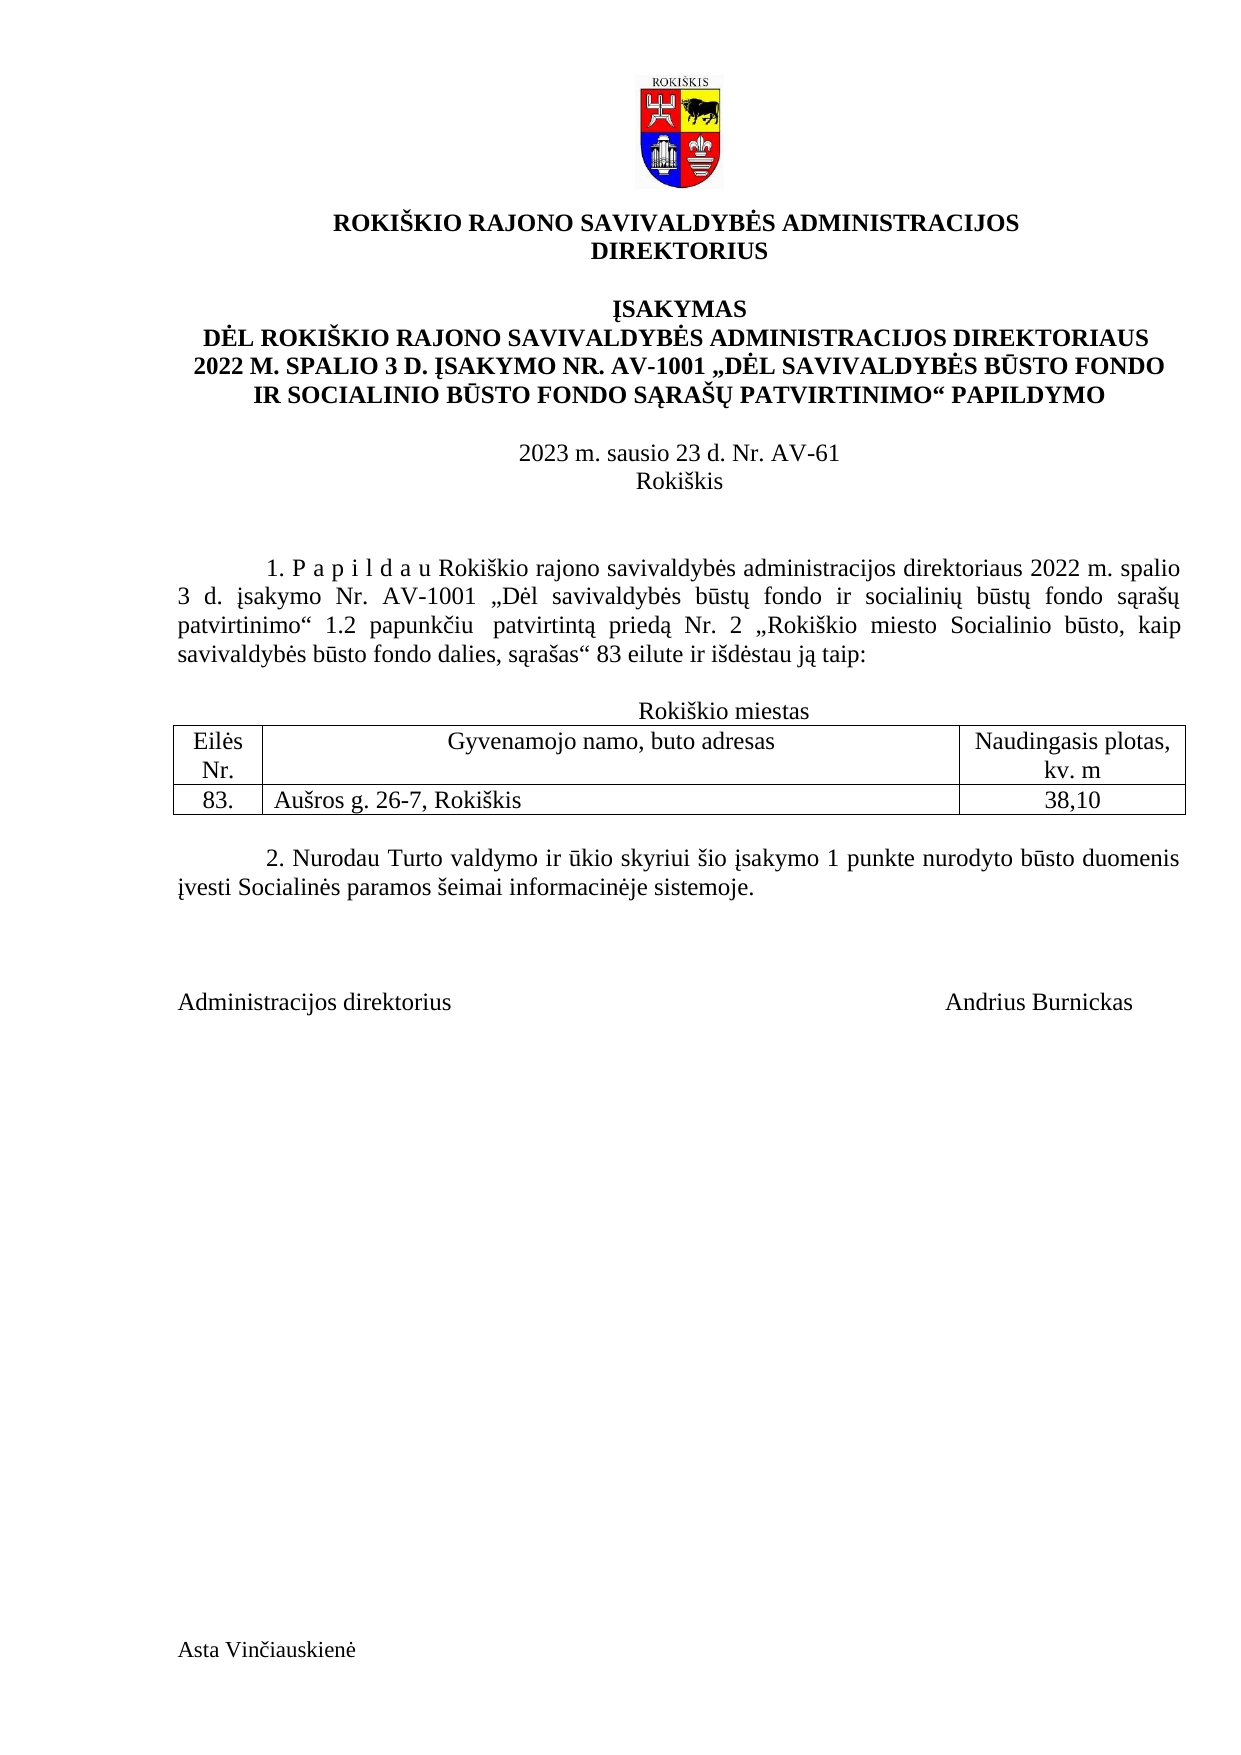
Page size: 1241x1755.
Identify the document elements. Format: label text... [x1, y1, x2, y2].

table_header Gyvenamojo namo, buto adresas [263, 726, 959, 784]
text DIREKTORIUS [177, 236, 1182, 265]
text 2. Nurodau Turto valdymo ir ūkio skyriui šio įsakymo 1 punkte nurodyto būsto duomenis įvesti Socialinės paramos šeimai informacinėje sistemoje. [177, 843, 1182, 901]
text 2023 m. sausio 23 d. Nr. AV-61 [177, 438, 1182, 466]
text ROKIŠKIO RAJONO SAVIVALDYBĖS ADMINISTRACIJOS [177, 208, 1182, 236]
table_header Eilės Nr. [174, 726, 262, 784]
text ĮSAKYMAS [177, 294, 1182, 323]
text 1. P a p i l d a u Rokiškio rajono savivaldybės administracijos direktoriaus 2022 m. spalio 3 d. įsakymo Nr. AV-1001 „Dėl savivaldybės būstų fondo ir socialinių būstų fondo sąrašų patvirtinimo“ 1.2 papunkčiu patvirtintą priedą Nr. 2 „Rokiškio miesto Socialinio būsto, kaip savivaldybės būsto fondo dalies, sąrašas“ 83 eilute ir išdėstau ją taip: [177, 553, 1182, 668]
table_cell 83. [174, 785, 262, 813]
table_header Naudingasis plotas, kv. m [960, 726, 1185, 784]
table_cell Aušros g. 26-7, Rokiškis [263, 785, 959, 813]
text 2022 M. SPALIO 3 D. ĮSAKYMO NR. AV-1001 „DĖL SAVIVALDYBĖS BŪSTO FONDO IR SOCIALINIO BŪSTO FONDO SĄRAŠŲ PATVIRTINIMO“ PAPILDYMO [177, 351, 1182, 409]
text DĖL ROKIŠKIO RAJONO SAVIVALDYBĖS ADMINISTRACIJOS DIREKTORIAUS [177, 323, 1182, 351]
text Rokiškis [177, 466, 1182, 495]
text Administracijos direktorius Andrius Burnickas [177, 987, 1182, 1016]
table_cell 38,10 [960, 785, 1185, 813]
text Rokiškio miestas [177, 696, 1182, 725]
